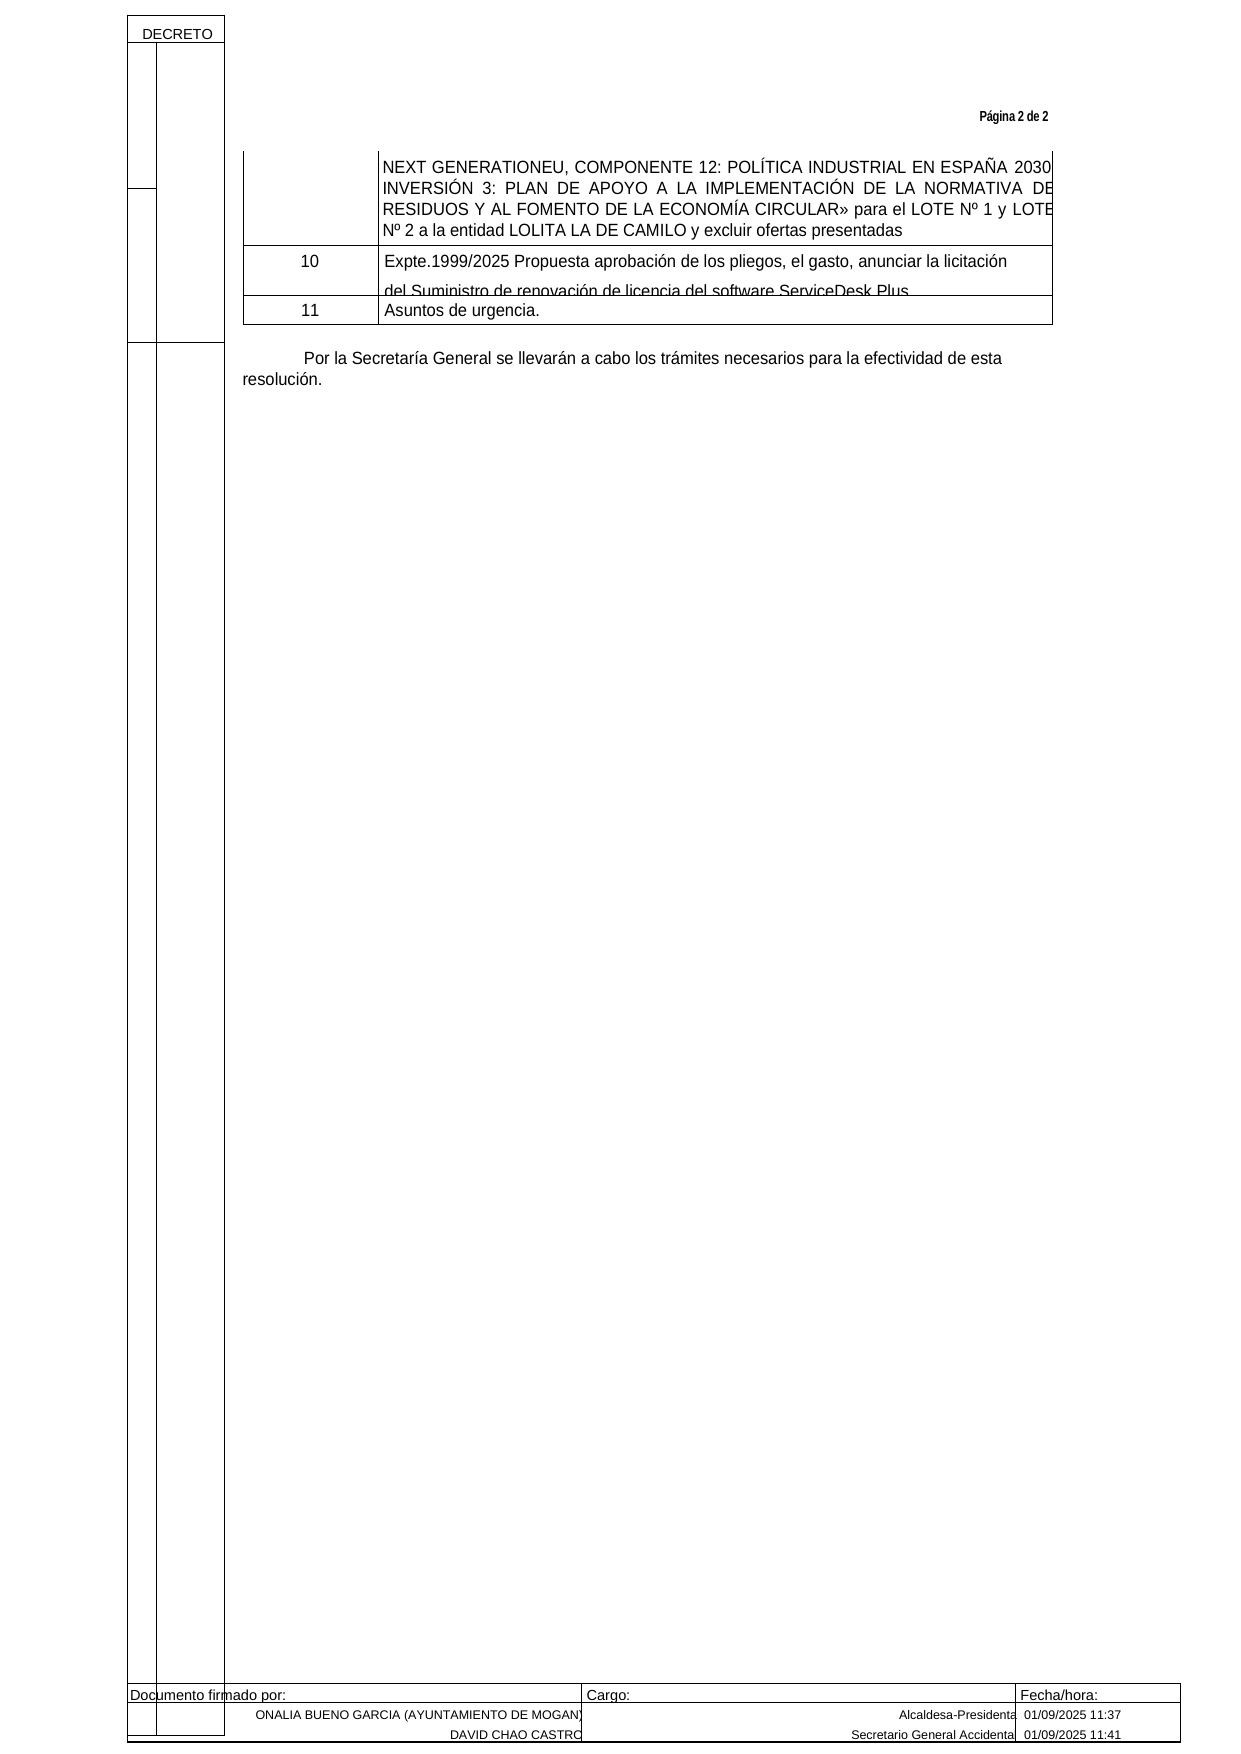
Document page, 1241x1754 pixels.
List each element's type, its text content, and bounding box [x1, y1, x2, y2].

table_header [244, 151, 378, 245]
table_cell Alcaldesa-Presidenta Secretario General Accidental [582, 1703, 1015, 1741]
table_cell [128, 189, 156, 342]
table_header NEXT GENERATIONEU, COMPONENTE 12: POLÍTICA INDUSTRIAL EN ESPAÑA 2030, INVERSIÓN 3: PLAN DE APOYO A LA IMPLEMENTACIÓN DE LA NORMATIVA DE RESIDUOS Y AL FOMENTO DE LA ECONOMÍA CIRCULAR» para el LOTE Nº 1 y LOTE Nº 2 a la entidad LOLITA LA DE CAMILO y excluir ofertas presentadas [379, 151, 1052, 245]
text Página 2 de 2 [979, 108, 1188, 124]
table_cell [157, 343, 224, 1683]
table_cell 11 [244, 296, 378, 324]
table_header Documento firmado por: [128, 1684, 581, 1702]
table_cell 10 [244, 246, 378, 295]
table_cell [128, 343, 156, 1683]
table_cell ONALIA BUENO GARCIA (AYUNTAMIENTO DE MOGAN) DAVID CHAO CASTRO [128, 1703, 581, 1741]
table_header DECRETO [128, 16, 224, 42]
table_cell [157, 43, 224, 342]
table_cell 01/09/2025 11:37 01/09/2025 11:41 [1016, 1703, 1180, 1741]
text Por la Secretaría General se llevarán a cabo los trámites necesarios para la efectividad de esta resolución. [242, 347, 1063, 389]
table_cell Asuntos de urgencia. [379, 296, 1052, 324]
table_header Cargo: [582, 1684, 1015, 1702]
table_header Fecha/hora: [1016, 1684, 1180, 1702]
table_cell Expte.1999/2025 Propuesta aprobación de los pliegos, el gasto, anunciar la licitación del Suministro de renovación de licencia del software ServiceDesk Plus. [379, 246, 1052, 295]
table_cell [128, 43, 156, 187]
